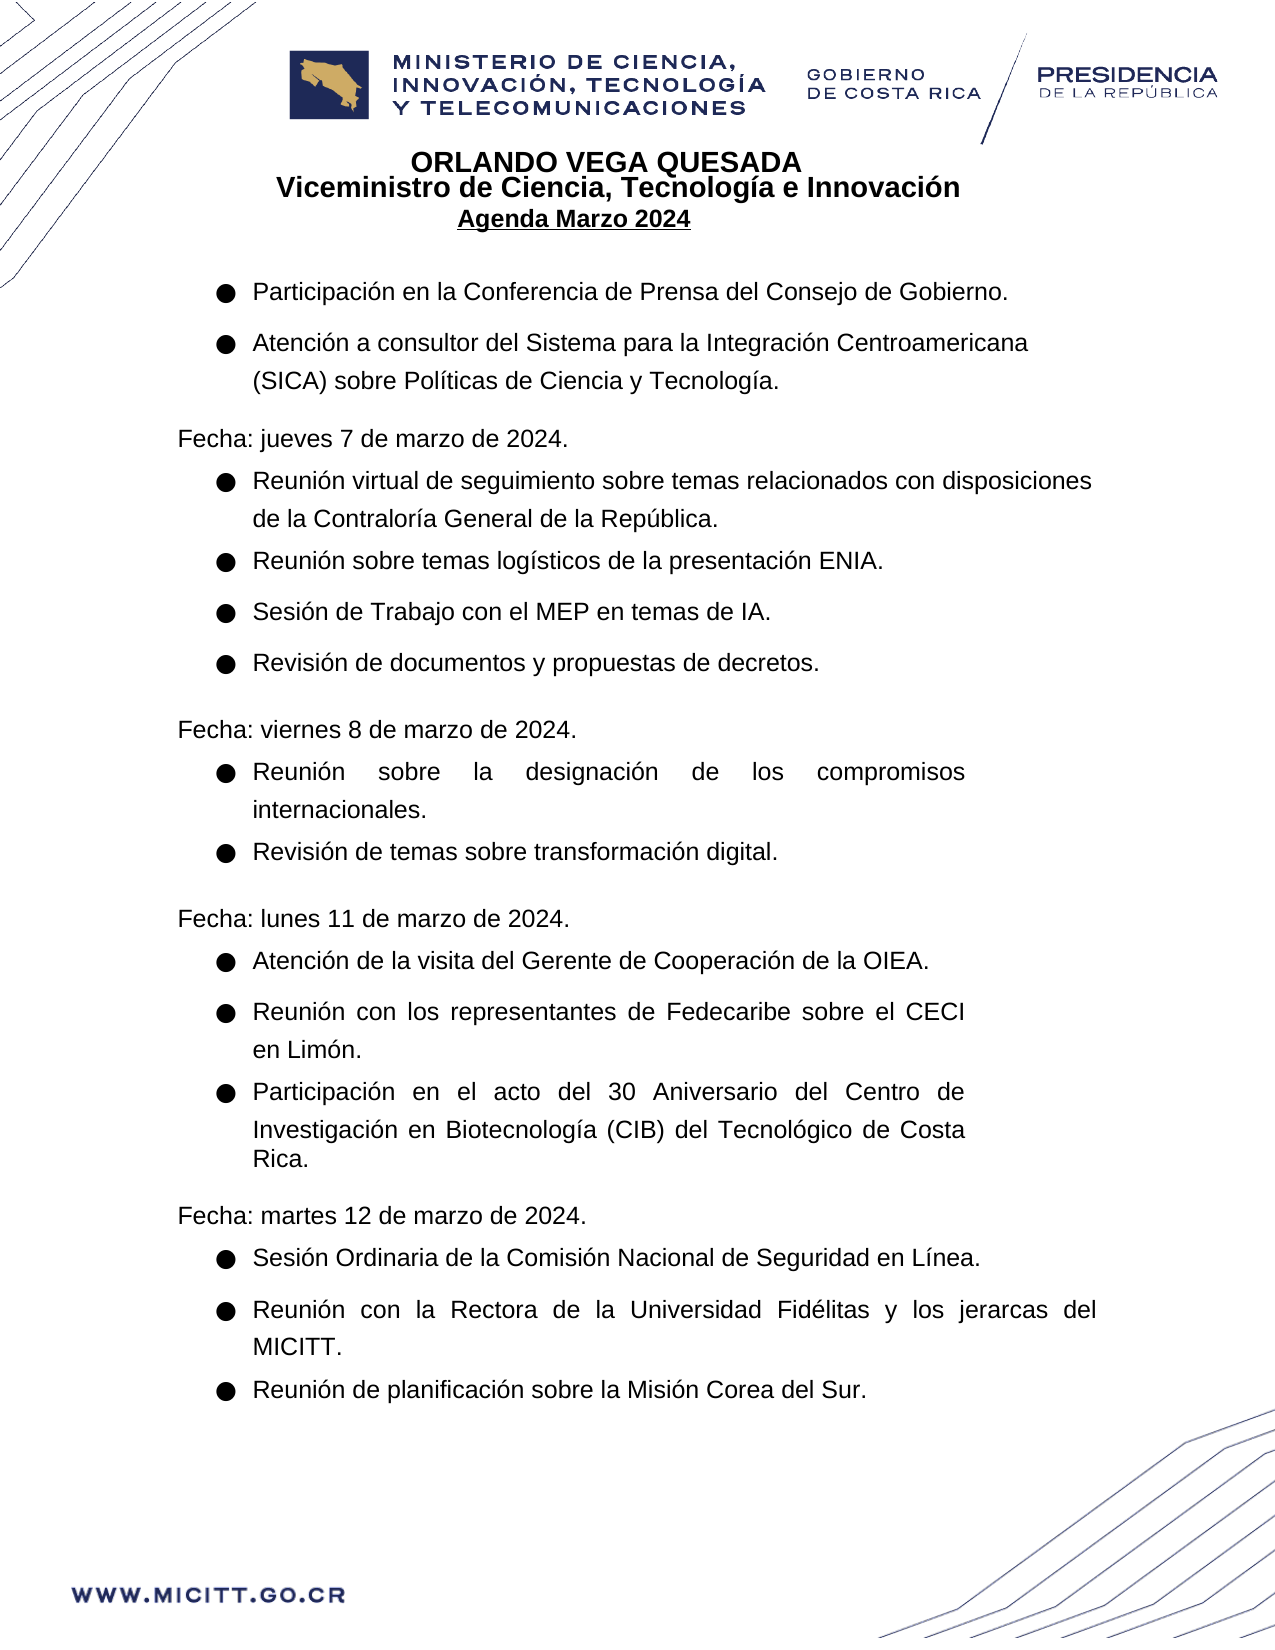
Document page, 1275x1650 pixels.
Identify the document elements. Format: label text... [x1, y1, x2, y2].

list Revisión de temas sobre transformación digital. [215, 823, 966, 875]
list Reunión sobre la designación de los compromisos internacionales. [215, 743, 966, 823]
list Participación en el acto del 30 Aniversario del Centro de Investigación en Biotecnología (CIB) del Tecnológico de Costa Rica. [215, 1063, 966, 1172]
list Sesión de Trabajo con el MEP en temas de IA. [215, 583, 1098, 635]
list Reunión con los representantes de Fedecaribe sobre el CECI en Limón. [215, 983, 966, 1063]
list Reunión de planificación sobre la Misión Corea del Sur. [215, 1361, 1098, 1412]
picture [0, 2, 1218, 288]
list Reunión sobre temas logísticos de la presentación ENIA. [215, 532, 1098, 583]
list Atención a consultor del Sistema para la Integración Centroamericana (SICA) sobre Políticas de Ciencia y Tecnología. [215, 315, 1098, 395]
text Fecha: martes 12 de marzo de 2024. [177, 1201, 1098, 1230]
list Atención de la visita del Gerente de Cooperación de la OIEA. [215, 932, 966, 983]
list Reunión virtual de seguimiento sobre temas relacionados con disposiciones de la Contraloría General de la República. [215, 452, 1098, 532]
text Fecha: lunes 11 de marzo de 2024. [177, 903, 1098, 932]
list Revisión de documentos y propuestas de decretos. [215, 635, 1098, 686]
text Fecha: jueves 7 de marzo de 2024. [177, 423, 1098, 452]
text Fecha: viernes 8 de marzo de 2024. [177, 715, 1098, 743]
list Participación en la Conferencia de Prensa del Consejo de Gobierno. [215, 263, 1098, 315]
list Reunión con la Rectora de la Universidad Fidélitas y los jerarcas del MICITT. [215, 1281, 1098, 1361]
list Sesión Ordinaria de la Comisión Nacional de Seguridad en Línea. [215, 1230, 1098, 1281]
